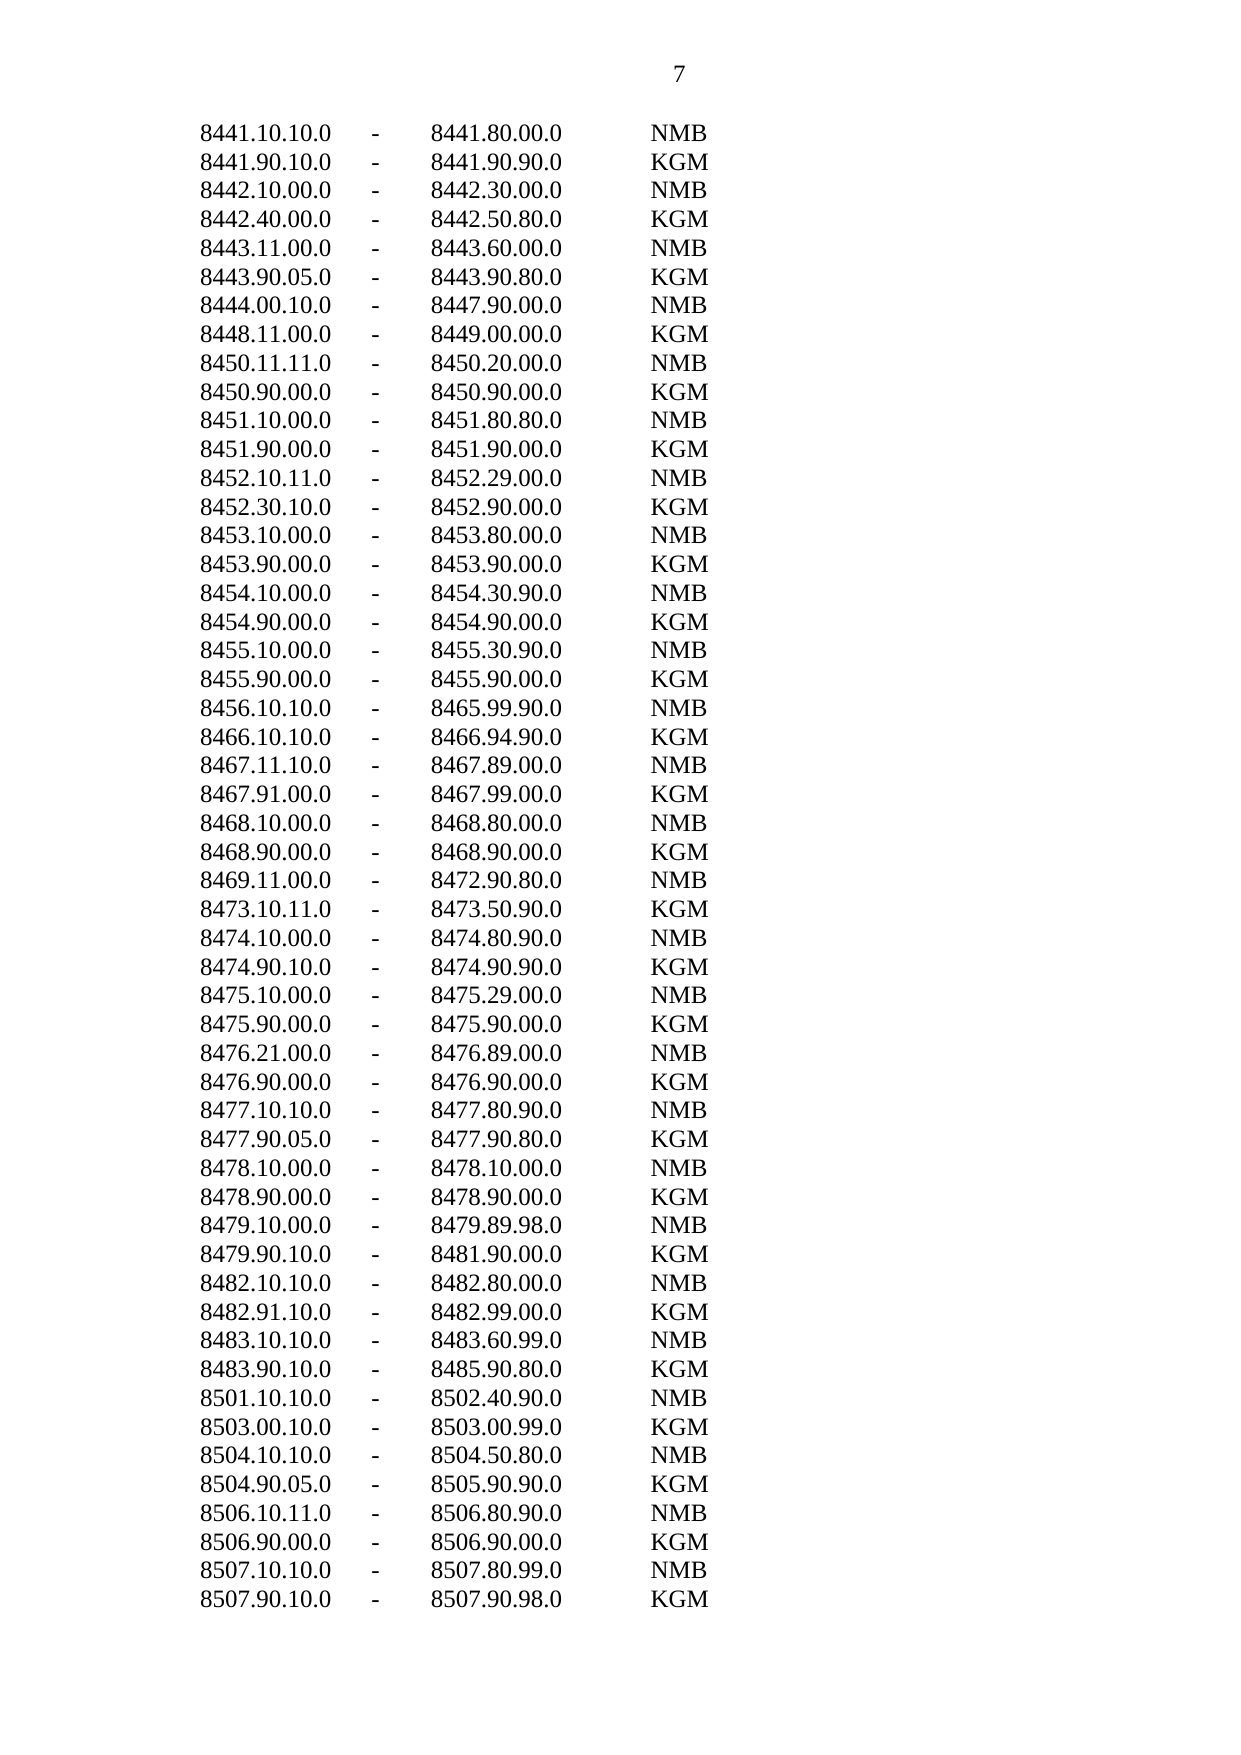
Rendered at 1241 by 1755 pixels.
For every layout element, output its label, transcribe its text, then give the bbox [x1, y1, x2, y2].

table_cell - [360, 1469, 419, 1498]
table_cell 8442.50.80.0 [419, 204, 639, 233]
table_cell 8444.00.10.0 [189, 291, 360, 319]
table_cell [918, 291, 1192, 319]
table_cell 8442.40.00.0 [189, 204, 360, 233]
table_cell 8474.80.90.0 [419, 923, 639, 952]
table_cell - [360, 693, 419, 722]
table_cell 8449.00.00.0 [419, 319, 639, 348]
table_cell - [360, 1297, 419, 1326]
table_cell 8478.90.00.0 [189, 1182, 360, 1211]
table_cell NMB [639, 693, 918, 722]
table_cell [918, 1067, 1192, 1096]
table_cell - [360, 406, 419, 434]
table_cell KGM [639, 147, 918, 176]
table_cell - [360, 1096, 419, 1124]
table_cell KGM [639, 1469, 918, 1498]
table_cell 8503.00.10.0 [189, 1412, 360, 1441]
table_cell - [360, 1009, 419, 1038]
table_cell NMB [639, 808, 918, 837]
table_cell 8441.90.90.0 [419, 147, 639, 176]
table_cell [918, 578, 1192, 607]
table_cell - [360, 837, 419, 866]
table_cell 8479.90.10.0 [189, 1239, 360, 1268]
table_cell 8475.29.00.0 [419, 981, 639, 1009]
table_cell [918, 1009, 1192, 1038]
table_cell NMB [639, 578, 918, 607]
table_cell - [360, 377, 419, 406]
table_cell - [360, 1182, 419, 1211]
table_cell - [360, 492, 419, 521]
table_cell 8482.99.00.0 [419, 1297, 639, 1326]
table_cell 8502.40.90.0 [419, 1383, 639, 1412]
table_cell [918, 894, 1192, 923]
table_cell 8503.00.99.0 [419, 1412, 639, 1441]
table_cell [918, 923, 1192, 952]
table_cell 8475.90.00.0 [419, 1009, 639, 1038]
table_cell [918, 1527, 1192, 1556]
table_cell 8477.90.80.0 [419, 1124, 639, 1153]
table_cell - [360, 204, 419, 233]
table_cell 8454.10.00.0 [189, 578, 360, 607]
table_cell 8451.10.00.0 [189, 406, 360, 434]
table_cell KGM [639, 722, 918, 751]
table_cell 8507.80.99.0 [419, 1556, 639, 1584]
table_cell [918, 1211, 1192, 1239]
table_cell 8506.90.00.0 [419, 1527, 639, 1556]
table_cell 8452.90.00.0 [419, 492, 639, 521]
table_cell 8481.90.00.0 [419, 1239, 639, 1268]
table_cell 8441.80.00.0 [419, 118, 639, 147]
table_cell 8452.29.00.0 [419, 463, 639, 492]
table_cell - [360, 1239, 419, 1268]
table_cell [918, 492, 1192, 521]
table_cell - [360, 1441, 419, 1469]
table_cell 8479.89.98.0 [419, 1211, 639, 1239]
table_cell 8479.10.00.0 [189, 1211, 360, 1239]
table_cell KGM [639, 952, 918, 981]
table_cell [918, 549, 1192, 578]
table_cell - [360, 1067, 419, 1096]
table_cell - [360, 952, 419, 981]
table_cell [918, 1383, 1192, 1412]
table_cell 8504.50.80.0 [419, 1441, 639, 1469]
table_cell 8469.11.00.0 [189, 866, 360, 894]
table_cell 8456.10.10.0 [189, 693, 360, 722]
table_cell 8454.90.00.0 [419, 607, 639, 636]
table_cell [918, 262, 1192, 291]
table_cell - [360, 1038, 419, 1067]
table_cell - [360, 1584, 419, 1613]
table_cell [918, 722, 1192, 751]
table_cell [918, 837, 1192, 866]
table_cell [918, 434, 1192, 463]
table_cell 8467.99.00.0 [419, 779, 639, 808]
table_cell - [360, 664, 419, 693]
table_cell [918, 1239, 1192, 1268]
table_cell 8475.90.00.0 [189, 1009, 360, 1038]
table_cell 8482.80.00.0 [419, 1268, 639, 1297]
table_cell 8482.10.10.0 [189, 1268, 360, 1297]
table_cell 8483.90.10.0 [189, 1354, 360, 1383]
table_cell NMB [639, 1326, 918, 1354]
table_cell 8476.21.00.0 [189, 1038, 360, 1067]
table_cell 8483.60.99.0 [419, 1326, 639, 1354]
table_cell KGM [639, 894, 918, 923]
table_cell [918, 463, 1192, 492]
table_cell - [360, 118, 419, 147]
table_cell 8478.90.00.0 [419, 1182, 639, 1211]
table_cell - [360, 521, 419, 549]
table_cell 8453.90.00.0 [419, 549, 639, 578]
table_cell - [360, 578, 419, 607]
table_cell [918, 233, 1192, 262]
table_cell [918, 636, 1192, 664]
table_cell [918, 779, 1192, 808]
table_cell NMB [639, 1556, 918, 1584]
table_cell 8465.99.90.0 [419, 693, 639, 722]
table_cell [918, 1124, 1192, 1153]
table_cell NMB [639, 1383, 918, 1412]
table_cell 8451.90.00.0 [189, 434, 360, 463]
table_cell [918, 1412, 1192, 1441]
table_cell [918, 1469, 1192, 1498]
table_cell KGM [639, 377, 918, 406]
table_cell - [360, 319, 419, 348]
table_cell [918, 1297, 1192, 1326]
table_cell 8452.10.11.0 [189, 463, 360, 492]
table_cell - [360, 1412, 419, 1441]
table_cell 8447.90.00.0 [419, 291, 639, 319]
table_cell [918, 607, 1192, 636]
table_cell [918, 319, 1192, 348]
table_cell - [360, 1556, 419, 1584]
table_cell NMB [639, 348, 918, 377]
table_cell 8453.10.00.0 [189, 521, 360, 549]
table_cell NMB [639, 1038, 918, 1067]
table_cell 8442.10.00.0 [189, 176, 360, 204]
table_cell 8453.80.00.0 [419, 521, 639, 549]
table_cell KGM [639, 1182, 918, 1211]
table_cell [918, 1153, 1192, 1182]
table_cell 8473.10.11.0 [189, 894, 360, 923]
table_cell NMB [639, 463, 918, 492]
table_cell 8443.90.80.0 [419, 262, 639, 291]
table_cell [918, 204, 1192, 233]
table_cell - [360, 262, 419, 291]
table_cell [918, 693, 1192, 722]
table_cell KGM [639, 204, 918, 233]
table_cell NMB [639, 118, 918, 147]
table_cell KGM [639, 492, 918, 521]
table_cell KGM [639, 607, 918, 636]
table_cell NMB [639, 1096, 918, 1124]
table_cell - [360, 923, 419, 952]
table_cell - [360, 1527, 419, 1556]
table_cell [918, 118, 1192, 147]
table_cell [918, 952, 1192, 981]
table_cell 8450.20.00.0 [419, 348, 639, 377]
table_cell - [360, 348, 419, 377]
table_cell 8468.80.00.0 [419, 808, 639, 837]
table_cell NMB [639, 176, 918, 204]
table_cell [918, 981, 1192, 1009]
table_cell 8443.90.05.0 [189, 262, 360, 291]
table_cell - [360, 1326, 419, 1354]
table_cell 8505.90.90.0 [419, 1469, 639, 1498]
table_cell - [360, 1498, 419, 1527]
table_cell 8501.10.10.0 [189, 1383, 360, 1412]
table_cell [918, 1038, 1192, 1067]
table_cell [918, 1498, 1192, 1527]
table_cell KGM [639, 1527, 918, 1556]
table_cell - [360, 808, 419, 837]
table_cell 8448.11.00.0 [189, 319, 360, 348]
table_cell 8507.10.10.0 [189, 1556, 360, 1584]
table_cell KGM [639, 262, 918, 291]
table_cell [918, 348, 1192, 377]
table_cell [918, 1182, 1192, 1211]
table_cell NMB [639, 866, 918, 894]
table_cell KGM [639, 434, 918, 463]
table_cell KGM [639, 1584, 918, 1613]
table_cell NMB [639, 1441, 918, 1469]
table_cell 8441.10.10.0 [189, 118, 360, 147]
table_cell - [360, 894, 419, 923]
table_cell 8468.90.00.0 [189, 837, 360, 866]
table_cell - [360, 1124, 419, 1153]
table_cell KGM [639, 664, 918, 693]
table_cell NMB [639, 923, 918, 952]
table_cell [918, 1556, 1192, 1584]
table_cell - [360, 1354, 419, 1383]
table_cell 8474.90.10.0 [189, 952, 360, 981]
table_cell 8476.90.00.0 [419, 1067, 639, 1096]
table_cell 8476.90.00.0 [189, 1067, 360, 1096]
table_cell [918, 1326, 1192, 1354]
table_cell - [360, 549, 419, 578]
table_cell 8468.10.00.0 [189, 808, 360, 837]
table_cell 8477.90.05.0 [189, 1124, 360, 1153]
table_cell NMB [639, 291, 918, 319]
table_cell [918, 1354, 1192, 1383]
table_cell KGM [639, 1239, 918, 1268]
table_cell 8443.11.00.0 [189, 233, 360, 262]
table_cell - [360, 866, 419, 894]
table_cell 8485.90.80.0 [419, 1354, 639, 1383]
table_cell [918, 664, 1192, 693]
table_cell 8451.90.00.0 [419, 434, 639, 463]
table_cell KGM [639, 549, 918, 578]
table_cell 8477.10.10.0 [189, 1096, 360, 1124]
table_cell 8466.94.90.0 [419, 722, 639, 751]
table_cell NMB [639, 1498, 918, 1527]
table_cell 8506.10.11.0 [189, 1498, 360, 1527]
table_cell KGM [639, 1412, 918, 1441]
table_cell 8475.10.00.0 [189, 981, 360, 1009]
table_cell KGM [639, 1009, 918, 1038]
table_cell - [360, 1153, 419, 1182]
table_cell NMB [639, 1268, 918, 1297]
table_cell - [360, 176, 419, 204]
table_cell [918, 1268, 1192, 1297]
table_cell 8506.80.90.0 [419, 1498, 639, 1527]
table_cell - [360, 779, 419, 808]
table_cell - [360, 1211, 419, 1239]
table_cell 8478.10.00.0 [189, 1153, 360, 1182]
table_cell - [360, 1268, 419, 1297]
table_cell 8455.30.90.0 [419, 636, 639, 664]
table_cell 8506.90.00.0 [189, 1527, 360, 1556]
table_cell 8467.91.00.0 [189, 779, 360, 808]
table_cell [918, 1441, 1192, 1469]
table_cell KGM [639, 1067, 918, 1096]
table_cell KGM [639, 1124, 918, 1153]
table_cell KGM [639, 779, 918, 808]
table_cell NMB [639, 636, 918, 664]
table_cell KGM [639, 319, 918, 348]
table_cell 8455.10.00.0 [189, 636, 360, 664]
table_cell 8468.90.00.0 [419, 837, 639, 866]
table_cell 8473.50.90.0 [419, 894, 639, 923]
table_cell NMB [639, 233, 918, 262]
table_cell 8474.10.00.0 [189, 923, 360, 952]
table_cell KGM [639, 837, 918, 866]
table_cell 8443.60.00.0 [419, 233, 639, 262]
table_cell 8450.11.11.0 [189, 348, 360, 377]
table_cell KGM [639, 1297, 918, 1326]
table_cell 8467.11.10.0 [189, 751, 360, 779]
table_cell [918, 1096, 1192, 1124]
table_cell 8455.90.00.0 [419, 664, 639, 693]
table_cell - [360, 607, 419, 636]
table_cell 8442.30.00.0 [419, 176, 639, 204]
table_cell NMB [639, 1153, 918, 1182]
table_cell NMB [639, 981, 918, 1009]
table_cell 8474.90.90.0 [419, 952, 639, 981]
table_cell 8466.10.10.0 [189, 722, 360, 751]
table_cell NMB [639, 406, 918, 434]
table_cell - [360, 1383, 419, 1412]
table_cell 8453.90.00.0 [189, 549, 360, 578]
table_cell [918, 147, 1192, 176]
table_cell NMB [639, 751, 918, 779]
table_cell 8472.90.80.0 [419, 866, 639, 894]
table_cell NMB [639, 521, 918, 549]
table_cell - [360, 751, 419, 779]
table_cell - [360, 722, 419, 751]
table_cell 8441.90.10.0 [189, 147, 360, 176]
table_cell 8483.10.10.0 [189, 1326, 360, 1354]
table_cell NMB [639, 1211, 918, 1239]
table_cell KGM [639, 1354, 918, 1383]
table_cell [918, 808, 1192, 837]
table_cell - [360, 291, 419, 319]
table_cell 8477.80.90.0 [419, 1096, 639, 1124]
table_cell [918, 406, 1192, 434]
table_cell 8467.89.00.0 [419, 751, 639, 779]
table_cell 8451.80.80.0 [419, 406, 639, 434]
table_cell - [360, 434, 419, 463]
table_cell [918, 751, 1192, 779]
table_cell - [360, 981, 419, 1009]
table_cell [918, 176, 1192, 204]
table_cell [918, 1584, 1192, 1613]
table_cell 8507.90.10.0 [189, 1584, 360, 1613]
table_cell 8454.90.00.0 [189, 607, 360, 636]
table_cell 8454.30.90.0 [419, 578, 639, 607]
table_cell - [360, 463, 419, 492]
table_cell - [360, 636, 419, 664]
table_cell 8504.10.10.0 [189, 1441, 360, 1469]
table_cell [918, 377, 1192, 406]
table_cell - [360, 233, 419, 262]
table_cell [918, 521, 1192, 549]
table_cell 8455.90.00.0 [189, 664, 360, 693]
table_cell - [360, 147, 419, 176]
table_cell 8450.90.00.0 [189, 377, 360, 406]
table_cell 8507.90.98.0 [419, 1584, 639, 1613]
table_cell 8450.90.00.0 [419, 377, 639, 406]
table_cell 8452.30.10.0 [189, 492, 360, 521]
table_cell 8504.90.05.0 [189, 1469, 360, 1498]
table_cell 8478.10.00.0 [419, 1153, 639, 1182]
table_cell [918, 866, 1192, 894]
table_cell 8482.91.10.0 [189, 1297, 360, 1326]
table_cell 8476.89.00.0 [419, 1038, 639, 1067]
